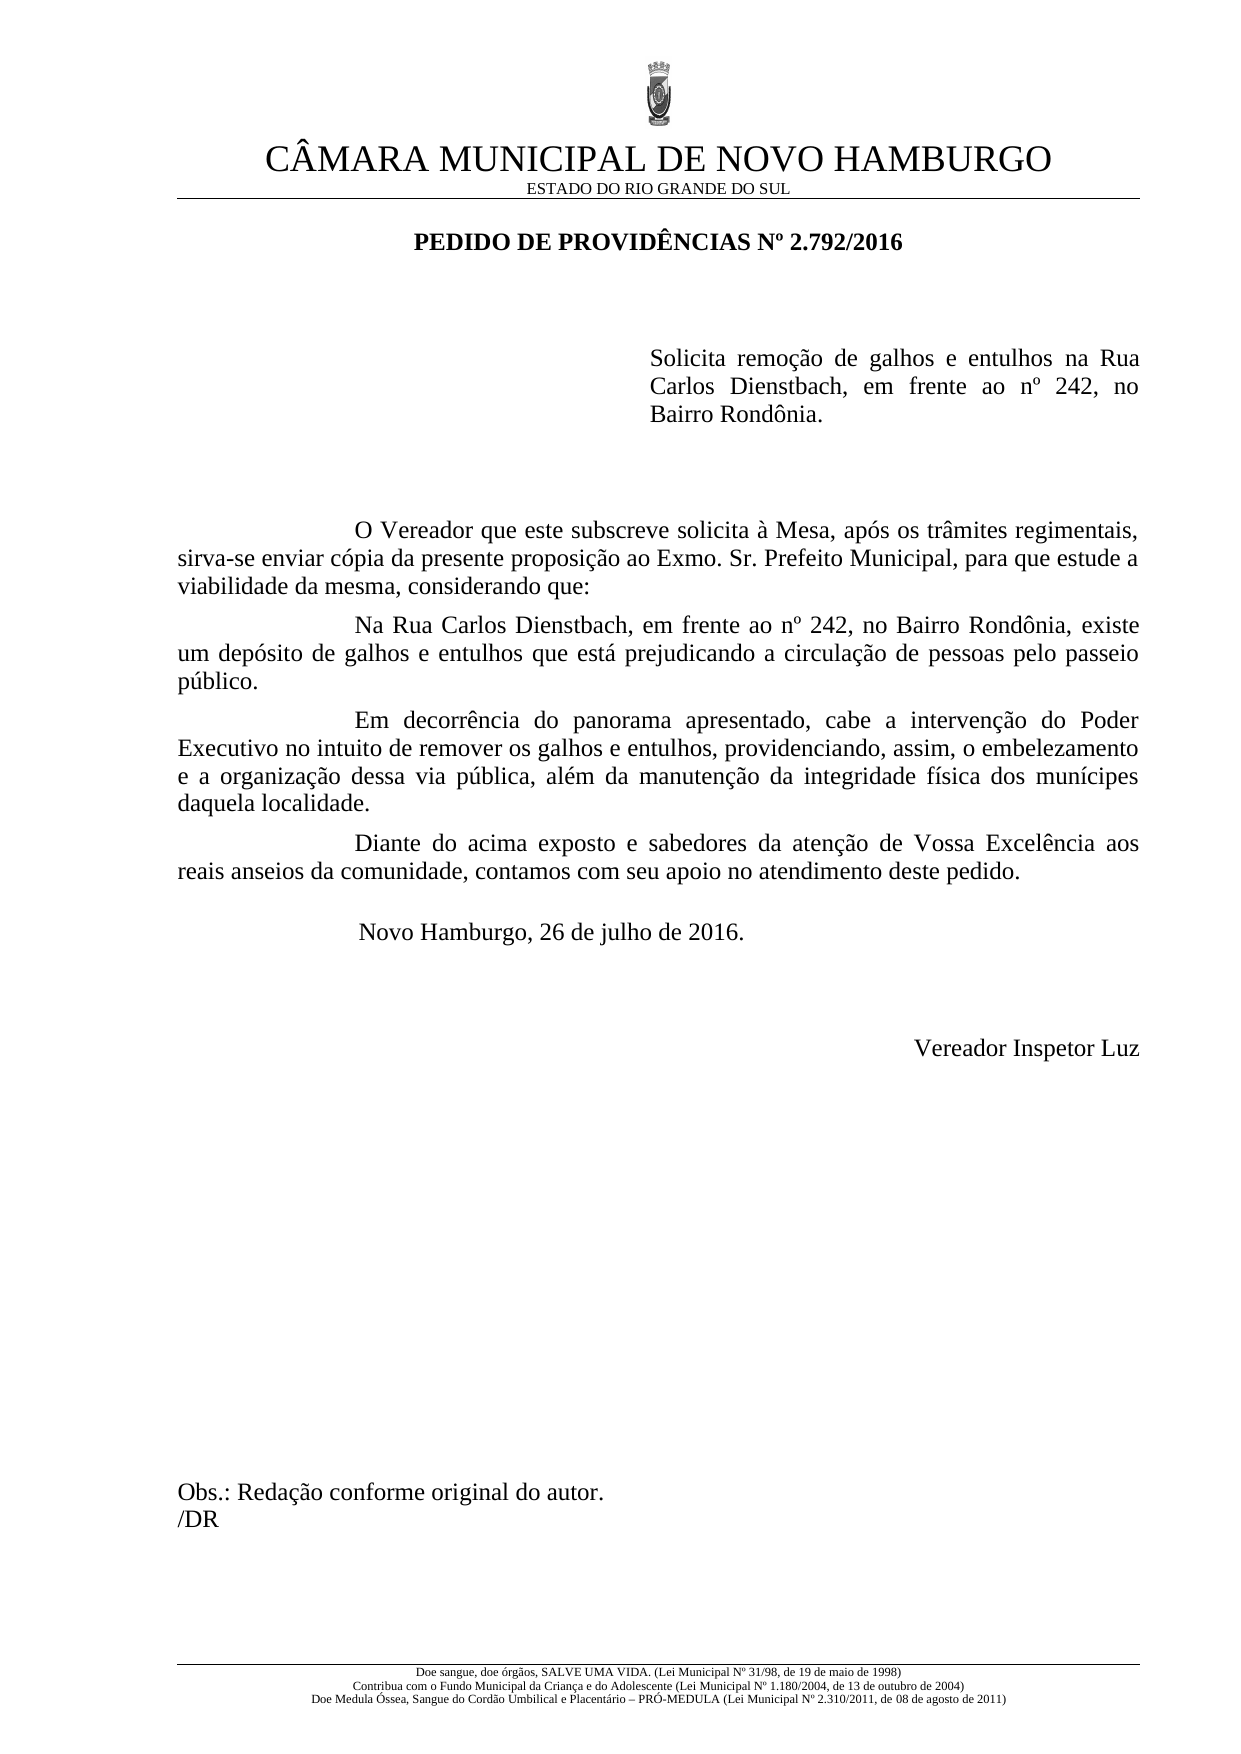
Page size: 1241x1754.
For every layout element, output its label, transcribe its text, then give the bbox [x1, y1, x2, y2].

text /DR [177, 1505, 1140, 1533]
text Solicita remoção de galhos e entulhos na Rua Carlos Dienstbach, em frente ao nº 242, no Bairro Rondônia. [649, 344, 1140, 428]
text Vereador Inspetor Luz [177, 1034, 1140, 1062]
text PEDIDO DE PROVIDÊNCIAS Nº 2.792/2016 [177, 228, 1140, 256]
text Novo Hamburgo, 26 de julho de 2016. [177, 918, 1140, 946]
text Diante do acima exposto e sabedores da atenção de Vossa Excelência aos reais anseios da comunidade, contamos com seu apoio no atendimento deste pedido. [177, 829, 1140, 884]
text O Vereador que este subscreve solicita à Mesa, após os trâmites regimentais, sirva-se enviar cópia da presente proposição ao Exmo. Sr. Prefeito Municipal, para que estude a viabilidade da mesma, considerando que: [177, 516, 1140, 599]
text Obs.: Redação conforme original do autor. [177, 1478, 1140, 1505]
text Em decorrência do panorama apresentado, cabe a intervenção do Poder Executivo no intuito de remover os galhos e entulhos, providenciando, assim, o embelezamento e a organização dessa via pública, além da manutenção da integridade física dos munícipes daquela localidade. [177, 706, 1140, 817]
text Na Rua Carlos Dienstbach, em frente ao nº 242, no Bairro Rondônia, existe um depósito de galhos e entulhos que está prejudicando a circulação de pessoas pelo passeio público. [177, 611, 1140, 694]
